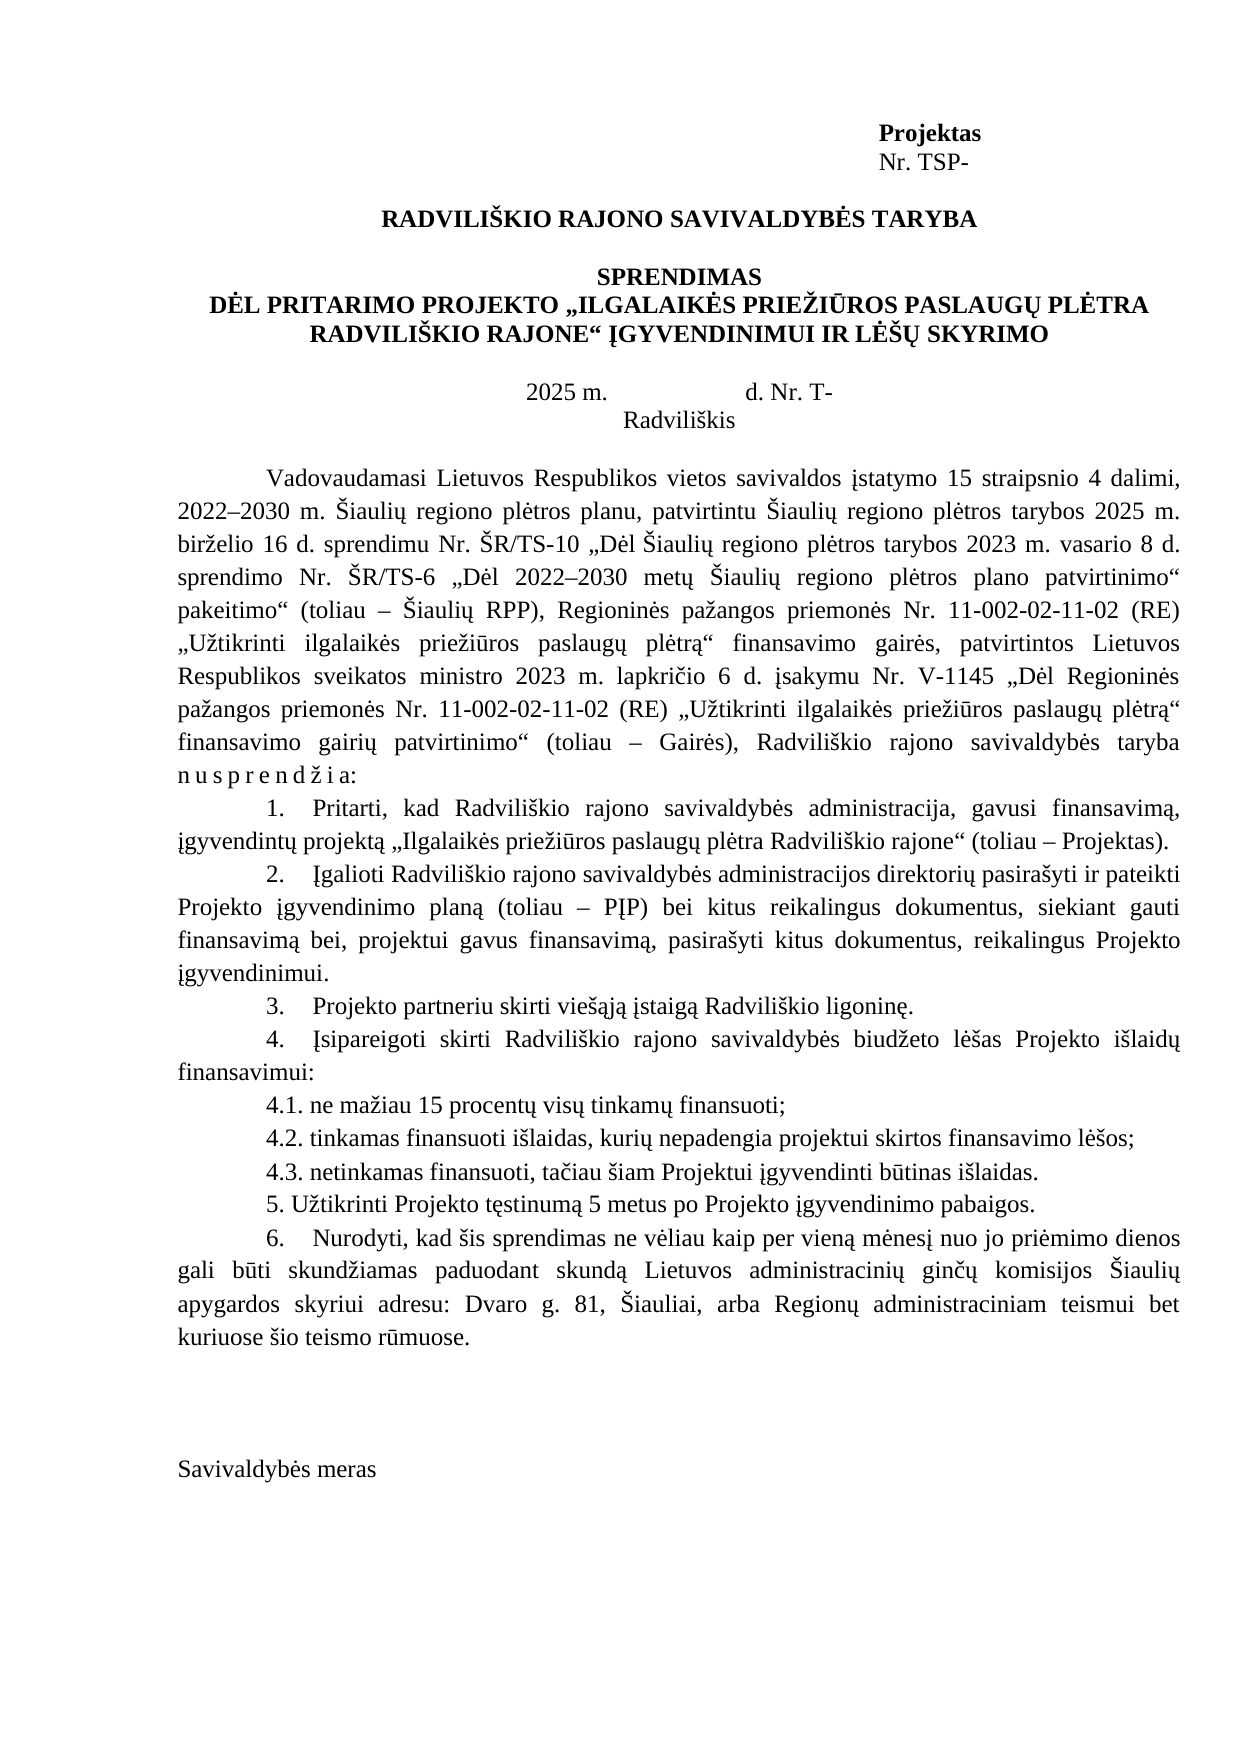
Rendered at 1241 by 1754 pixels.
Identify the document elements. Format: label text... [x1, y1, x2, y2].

text SPRENDIMAS [177, 262, 1181, 291]
text 2025 m. d. Nr. T- [177, 377, 1181, 406]
text RADVILIŠKIO RAJONO SAVIVALDYBĖS TARYBA [177, 204, 1181, 233]
text 4.1. ne mažiau 15 procentų visų tinkamų finansuoti; [266, 1091, 1181, 1119]
text 6. Nurodyti, kad šis sprendimas ne vėliau kaip per vieną mėnesį nuo jo priėmimo dienos gali būti skundžiamas paduodant skundą Lietuvos administracinių ginčų komisijos Šiaulių apygardos skyriui adresu: Dvaro g. 81, Šiauliai, arba Regionų administraciniam teismui bet kuriuose šio teismo rūmuose. [177, 1223, 1181, 1350]
text Nr. TSP- [177, 147, 1181, 176]
text 3. Projekto partneriu skirti viešąją įstaigą Radviliškio ligoninę. [177, 991, 1181, 1020]
text Vadovaudamasi Lietuvos Respublikos vietos savivaldos įstatymo 15 straipsnio 4 dalimi, 2022–2030 m. Šiaulių regiono plėtros planu, patvirtintu Šiaulių regiono plėtros tarybos 2025 m. birželio 16 d. sprendimu Nr. ŠR/TS-10 „Dėl Šiaulių regiono plėtros tarybos 2023 m. vasario 8 d. sprendimo Nr. ŠR/TS-6 „Dėl 2022–2030 metų Šiaulių regiono plėtros plano patvirtinimo“ pakeitimo“ (toliau – Šiaulių RPP), Regioninės pažangos priemonės Nr. 11-002-02-11-02 (RE) „Užtikrinti ilgalaikės priežiūros paslaugų plėtrą“ finansavimo gairės, patvirtintos Lietuvos Respublikos sveikatos ministro 2023 m. lapkričio 6 d. įsakymu Nr. V-1145 „Dėl Regioninės pažangos priemonės Nr. 11-002-02-11-02 (RE) „Užtikrinti ilgalaikės priežiūros paslaugų plėtrą“ finansavimo gairių patvirtinimo“ (toliau – Gairės), Radviliškio rajono savivaldybės taryba nusprendžia: [177, 463, 1181, 789]
text 4.3. netinkamas finansuoti, tačiau šiam Projektui įgyvendinti būtinas išlaidas. [266, 1157, 1181, 1185]
text Projektas [177, 118, 1181, 147]
text DĖL PRITARIMO PROJEKTO „ILGALAIKĖS PRIEŽIŪROS PASLAUGŲ PLĖTRA RADVILIŠKIO RAJONE“ ĮGYVENDINIMUI IR LĖŠŲ skyrimo [177, 291, 1181, 348]
text 1. Pritarti, kad Radviliškio rajono savivaldybės administracija, gavusi finansavimą, įgyvendintų projektą „Ilgalaikės priežiūros paslaugų plėtra Radviliškio rajone“ (toliau – Projektas). [177, 793, 1181, 855]
text 4. Įsipareigoti skirti Radviliškio rajono savivaldybės biudžeto lėšas Projekto išlaidų finansavimui: [177, 1024, 1181, 1086]
text 4.2. tinkamas finansuoti išlaidas, kurių nepadengia projektui skirtos finansavimo lėšos; [266, 1123, 1181, 1152]
text 5. Užtikrinti Projekto tęstinumą 5 metus po Projekto įgyvendinimo pabaigos. [266, 1189, 1181, 1218]
text Savivaldybės meras [177, 1454, 1181, 1482]
text 2. Įgalioti Radviliškio rajono savivaldybės administracijos direktorių pasirašyti ir pateikti Projekto įgyvendinimo planą (toliau – PĮP) bei kitus reikalingus dokumentus, siekiant gauti finansavimą bei, projektui gavus finansavimą, pasirašyti kitus dokumentus, reikalingus Projekto įgyvendinimui. [177, 859, 1181, 987]
text Radviliškis [177, 406, 1181, 434]
